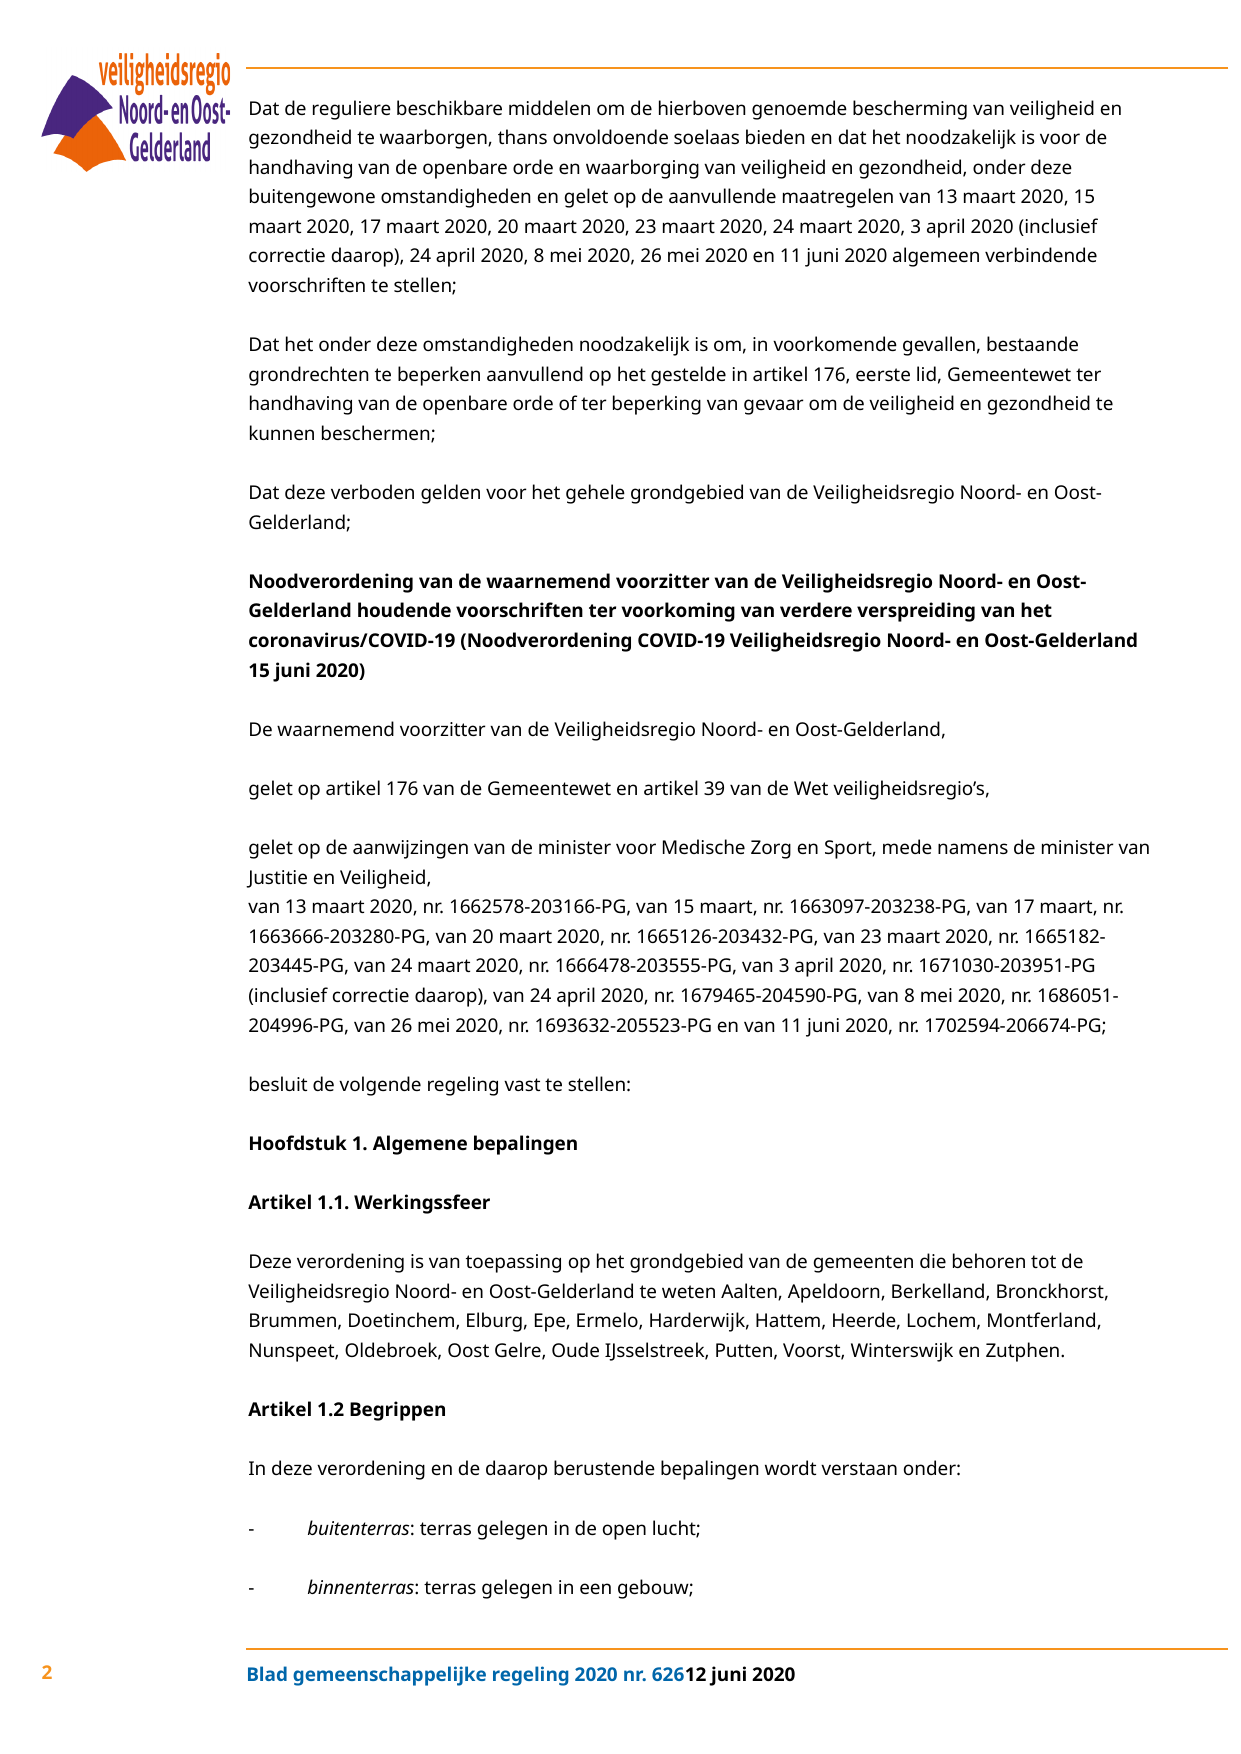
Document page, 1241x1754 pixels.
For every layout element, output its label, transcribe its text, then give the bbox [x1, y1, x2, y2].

text De waarnemend voorzitter van de Veiligheidsregio Noord- en Oost-Gelderland, [248, 716, 1152, 742]
text Dat het onder deze omstandigheden noodzakelijk is om, in voorkomende gevallen, bestaande grondrechten te beperken aanvullend op het gestelde in artikel 176, eerste lid, Gemeentewet ter handhaving van de openbare orde of ter beperking van gevaar om de veiligheid en gezondheid te kunnen beschermen; [248, 331, 1152, 446]
picture [41, 47, 231, 172]
text gelet op de aanwijzingen van de minister voor Medische Zorg en Sport, mede namens de minister van Justitie en Veiligheid, [248, 834, 1152, 890]
text Dat de reguliere beschikbare middelen om de hierboven genoemde bescherming van veiligheid en gezondheid te waarborgen, thans onvoldoende soelaas bieden en dat het noodzakelijk is voor de handhaving van de openbare orde en waarborging van veiligheid en gezondheid, onder deze buitengewone omstandigheden en gelet op de aanvullende maatregelen van 13 maart 2020, 15 maart 2020, 17 maart 2020, 20 maart 2020, 23 maart 2020, 24 maart 2020, 3 april 2020 (inclusief correctie daarop), 24 april 2020, 8 mei 2020, 26 mei 2020 en 11 juni 2020 algemeen verbindende voorschriften te stellen; [248, 95, 1152, 298]
text Deze verordening is van toepassing op het grondgebied van de gemeenten die behoren tot de Veiligheidsregio Noord- en Oost-Gelderland te weten Aalten, Apeldoorn, Berkelland, Bronckhorst, Brummen, Doetinchem, Elburg, Epe, Ermelo, Harderwijk, Hattem, Heerde, Lochem, Montferland, Nunspeet, Oldebroek, Oost Gelre, Oude IJsselstreek, Putten, Voorst, Winterswijk en Zutphen. [248, 1248, 1152, 1363]
text gelet op artikel 176 van de Gemeentewet en artikel 39 van de Wet veiligheidsregio’s, [248, 775, 1152, 801]
text besluit de volgende regeling vast te stellen: [248, 1071, 1152, 1097]
list buitenterras: terras gelegen in de open lucht; [248, 1515, 1152, 1541]
text Noodverordening van de waarnemend voorzitter van de Veiligheidsregio Noord- en Oost-Gelderland houdende voorschriften ter voorkoming van verdere verspreiding van het coronavirus/COVID-19 (Noodverordening COVID-19 Veiligheidsregio Noord- en Oost-Gelderland 15 juni 2020) [248, 568, 1152, 683]
text Artikel 1.2 Begrippen [248, 1396, 1152, 1422]
text Artikel 1.1. Werkingssfeer [248, 1189, 1152, 1215]
text Hoofdstuk 1. Algemene bepalingen [248, 1130, 1152, 1156]
list binnenterras: terras gelegen in een gebouw; [248, 1574, 1152, 1600]
text van 13 maart 2020, nr. 1662578-203166-PG, van 15 maart, nr. 1663097-203238-PG, van 17 maart, nr. 1663666-203280-PG, van 20 maart 2020, nr. 1665126-203432-PG, van 23 maart 2020, nr. 1665182-203445-PG, van 24 maart 2020, nr. 1666478-203555-PG, van 3 april 2020, nr. 1671030-203951-PG (inclusief correctie daarop), van 24 april 2020, nr. 1679465-204590-PG, van 8 mei 2020, nr. 1686051-204996-PG, van 26 mei 2020, nr. 1693632-205523-PG en van 11 juni 2020, nr. 1702594-206674-PG; [248, 893, 1152, 1038]
text In deze verordening en de daarop berustende bepalingen wordt verstaan onder: [248, 1456, 1152, 1481]
text Dat deze verboden gelden voor het gehele grondgebied van de Veiligheidsregio Noord- en Oost-Gelderland; [248, 479, 1152, 535]
